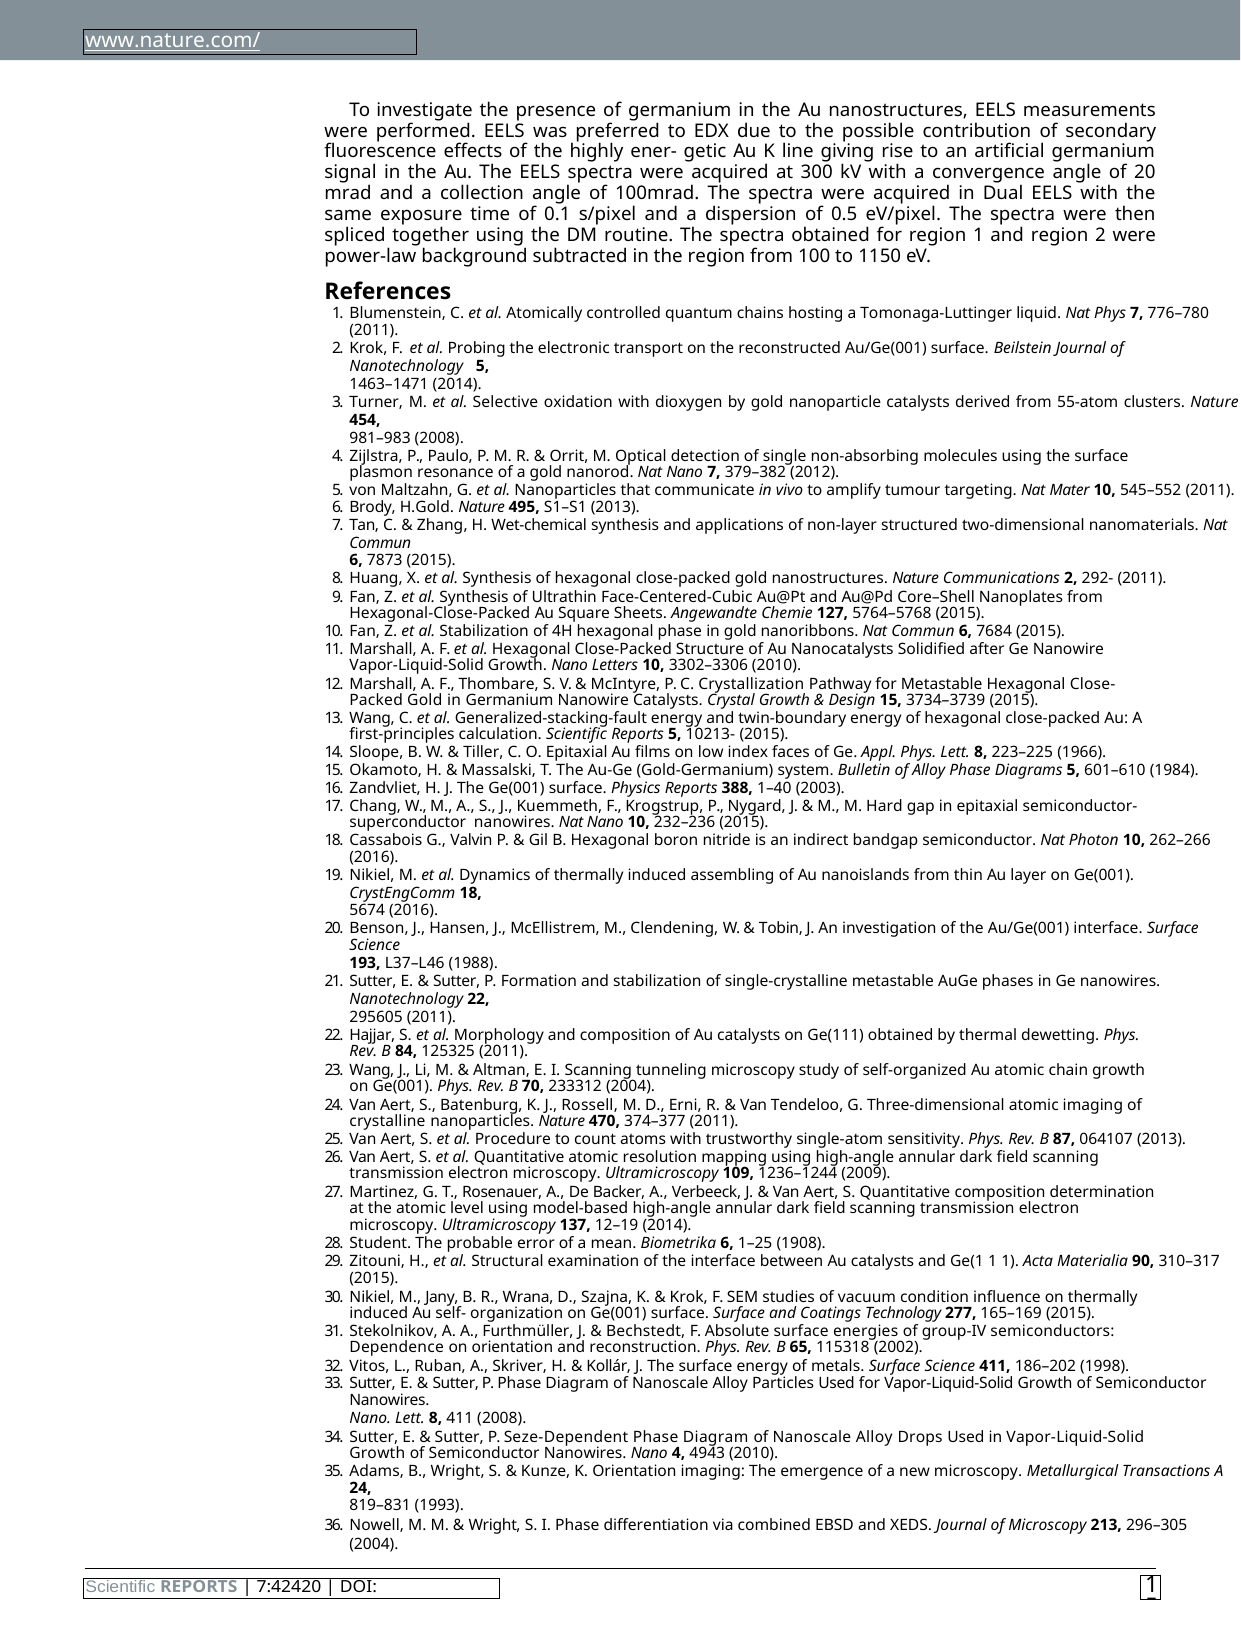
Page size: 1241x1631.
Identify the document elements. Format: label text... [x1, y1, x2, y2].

list Stekolnikov, A. A., Furthmüller, J. & Bechstedt, F. Absolute surface energies of group-IV semiconductors: Dependence on orientation and reconstruction. Phys. Rev. B 65, 115318 (2002). [324, 1323, 1156, 1357]
list Wang, C. et al. Generalized-stacking-fault energy and twin-boundary energy of hexagonal close-packed Au: A first-principles calculation. Scientific Reports 5, 10213- (2015). [324, 710, 1156, 744]
list Sutter, E. & Sutter, P. Seze-Dependent Phase Diagram of Nanoscale Alloy Drops Used in Vapor-Liquid-Solid Growth of Semiconductor Nanowires. Nano 4, 4943 (2010). [324, 1428, 1156, 1463]
list Van Aert, S. et al. Procedure to count atoms with trustworthy single-atom sensitivity. Phys. Rev. B 87, 064107 (2013). [324, 1131, 1240, 1148]
text 1463–1471 (2014). [349, 375, 1240, 393]
text 819–831 (1993). [349, 1497, 1240, 1514]
list Cassabois G., Valvin P. & Gil B. Hexagonal boron nitride is an indirect bandgap semiconductor. Nat Photon 10, 262–266 (2016). [324, 832, 1240, 866]
list Marshall, A. F. et al. Hexagonal Close-Packed Structure of Au Nanocatalysts Solidified after Ge Nanowire Vapor-Liquid-Solid Growth. Nano Letters 10, 3302–3306 (2010). [324, 641, 1156, 675]
list Wang, J., Li, M. & Altman, E. I. Scanning tunneling microscopy study of self-organized Au atomic chain growth on Ge(001). Phys. Rev. B 70, 233312 (2004). [324, 1062, 1156, 1096]
list Sutter, E. & Sutter, P. Phase Diagram of Nanoscale Alloy Particles Used for Vapor-Liquid-Solid Growth of Semiconductor Nanowires. [324, 1374, 1240, 1409]
list Student. The probable error of a mean. Biometrika 6, 1–25 (1908). [324, 1235, 1240, 1252]
list Sloope, B. W. & Tiller, C. O. Epitaxial Au films on low index faces of Ge. Appl. Phys. Lett. 8, 223–225 (1966). [324, 744, 1240, 761]
list Chang, W., M., A., S., J., Kuemmeth, F., Krogstrup, P., Nygard, J. & M., M. Hard gap in epitaxial semiconductor-superconductor nanowires. Nat Nano 10, 232–236 (2015). [324, 798, 1156, 832]
list Zitouni, H., et al. Structural examination of the interface between Au catalysts and Ge(1 1 1). Acta Materialia 90, 310–317 (2015). [324, 1252, 1240, 1288]
list Krok, F. et al. Probing the electronic transport on the reconstructed Au/Ge(001) surface. Beilstein Journal of Nanotechnology 5, [332, 339, 1240, 375]
list Adams, B., Wright, S. & Kunze, K. Orientation imaging: The emergence of a new microscopy. Metallurgical Transactions A 24, [324, 1463, 1240, 1497]
list Sutter, E. & Sutter, P. Formation and stabilization of single-crystalline metastable AuGe phases in Ge nanowires. Nanotechnology 22, [324, 972, 1240, 1008]
list Tan, C. & Zhang, H. Wet-chemical synthesis and applications of non-layer structured two-dimensional nanomaterials. Nat Commun [332, 517, 1240, 552]
subtitle References [324, 279, 1240, 304]
list Nikiel, M. et al. Dynamics of thermally induced assembling of Au nanoislands from thin Au layer on Ge(001). CrystEngComm 18, [324, 866, 1240, 902]
list Nikiel, M., Jany, B. R., Wrana, D., Szajna, K. & Krok, F. SEM studies of vacuum condition influence on thermally induced Au self- organization on Ge(001) surface. Surface and Coatings Technology 277, 165–169 (2015). [324, 1289, 1156, 1323]
list Van Aert, S. et al. Quantitative atomic resolution mapping using high-angle annular dark field scanning transmission electron microscopy. Ultramicroscopy 109, 1236–1244 (2009). [324, 1149, 1156, 1183]
text Nano. Lett. 8, 411 (2008). [349, 1409, 1240, 1427]
text 295605 (2011). [349, 1008, 1240, 1026]
text 5674 (2016). [349, 902, 1240, 919]
list Fan, Z. et al. Stabilization of 4H hexagonal phase in gold nanoribbons. Nat Commun 6, 7684 (2015). [324, 623, 1240, 639]
text To investigate the presence of germanium in the Au nanostructures, EELS measurements were performed. EELS was preferred to EDX due to the possible contribution of secondary fluorescence effects of the highly ener- getic Au K line giving rise to an artificial germanium signal in the Au. The EELS spectra were acquired at 300 kV with a convergence angle of 20 mrad and a collection angle of 100mrad. The spectra were acquired in Dual EELS with the same exposure time of 0.1 s/pixel and a dispersion of 0.5 eV/pixel. The spectra were then spliced together using the DM routine. The spectra obtained for region 1 and region 2 were power-law background subtracted in the region from 100 to 1150 eV. [324, 99, 1156, 266]
list Hajjar, S. et al. Morphology and composition of Au catalysts on Ge(111) obtained by thermal dewetting. Phys. Rev. B 84, 125325 (2011). [324, 1026, 1156, 1061]
list Benson, J., Hansen, J., McEllistrem, M., Clendening, W. & Tobin, J. An investigation of the Au/Ge(001) interface. Surface Science [324, 919, 1240, 954]
list Vitos, L., Ruban, A., Skriver, H. & Kollár, J. The surface energy of metals. Surface Science 411, 186–202 (1998). [324, 1357, 1240, 1374]
text 193, L37–L46 (1988). [349, 954, 1240, 972]
list Zijlstra, P., Paulo, P. M. R. & Orrit, M. Optical detection of single non-absorbing molecules using the surface plasmon resonance of a gold nanorod. Nat Nano 7, 379–382 (2012). [332, 448, 1156, 482]
list Brody, H.Gold. Nature 495, S1–S1 (2013). [332, 499, 1240, 517]
list Marshall, A. F., Thombare, S. V. & McIntyre, P. C. Crystallization Pathway for Metastable Hexagonal Close-Packed Gold in Germanium Nanowire Catalysts. Crystal Growth & Design 15, 3734–3739 (2015). [324, 676, 1156, 710]
list von Maltzahn, G. et al. Nanoparticles that communicate in vivo to amplify tumour targeting. Nat Mater 10, 545–552 (2011). [332, 482, 1240, 499]
list Van Aert, S., Batenburg, K. J., Rossell, M. D., Erni, R. & Van Tendeloo, G. Three-dimensional atomic imaging of crystalline nanoparticles. Nature 470, 374–377 (2011). [324, 1097, 1155, 1131]
list Zandvliet, H. J. The Ge(001) surface. Physics Reports 388, 1–40 (2003). [324, 779, 1240, 797]
list Fan, Z. et al. Synthesis of Ultrathin Face-Centered-Cubic Au@Pt and Au@Pd Core–Shell Nanoplates from Hexagonal-Close-Packed Au Square Sheets. Angewandte Chemie 127, 5764–5768 (2015). [332, 588, 1155, 623]
text 981–983 (2008). [349, 429, 1240, 447]
list Turner, M. et al. Selective oxidation with dioxygen by gold nanoparticle catalysts derived from 55-atom clusters. Nature 454, [332, 393, 1240, 429]
list Okamoto, H. & Massalski, T. The Au-Ge (Gold-Germanium) system. Bulletin of Alloy Phase Diagrams 5, 601–610 (1984). [324, 761, 1240, 779]
text 6, 7873 (2015). [349, 552, 1240, 569]
list Nowell, M. M. & Wright, S. I. Phase differentiation via combined EBSD and XEDS. Journal of Microscopy 213, 296–305 (2004). [324, 1514, 1240, 1553]
list Blumenstein, C. et al. Atomically controlled quantum chains hosting a Tomonaga-Luttinger liquid. Nat Phys 7, 776–780 (2011). [332, 304, 1240, 339]
list Huang, X. et al. Synthesis of hexagonal close-packed gold nanostructures. Nature Communications 2, 292- (2011). [332, 569, 1240, 587]
list Martinez, G. T., Rosenauer, A., De Backer, A., Verbeeck, J. & Van Aert, S. Quantitative composition determination at the atomic level using model-based high-angle annular dark field scanning transmission electron microscopy. Ultramicroscopy 137, 12–19 (2014). [324, 1184, 1156, 1235]
